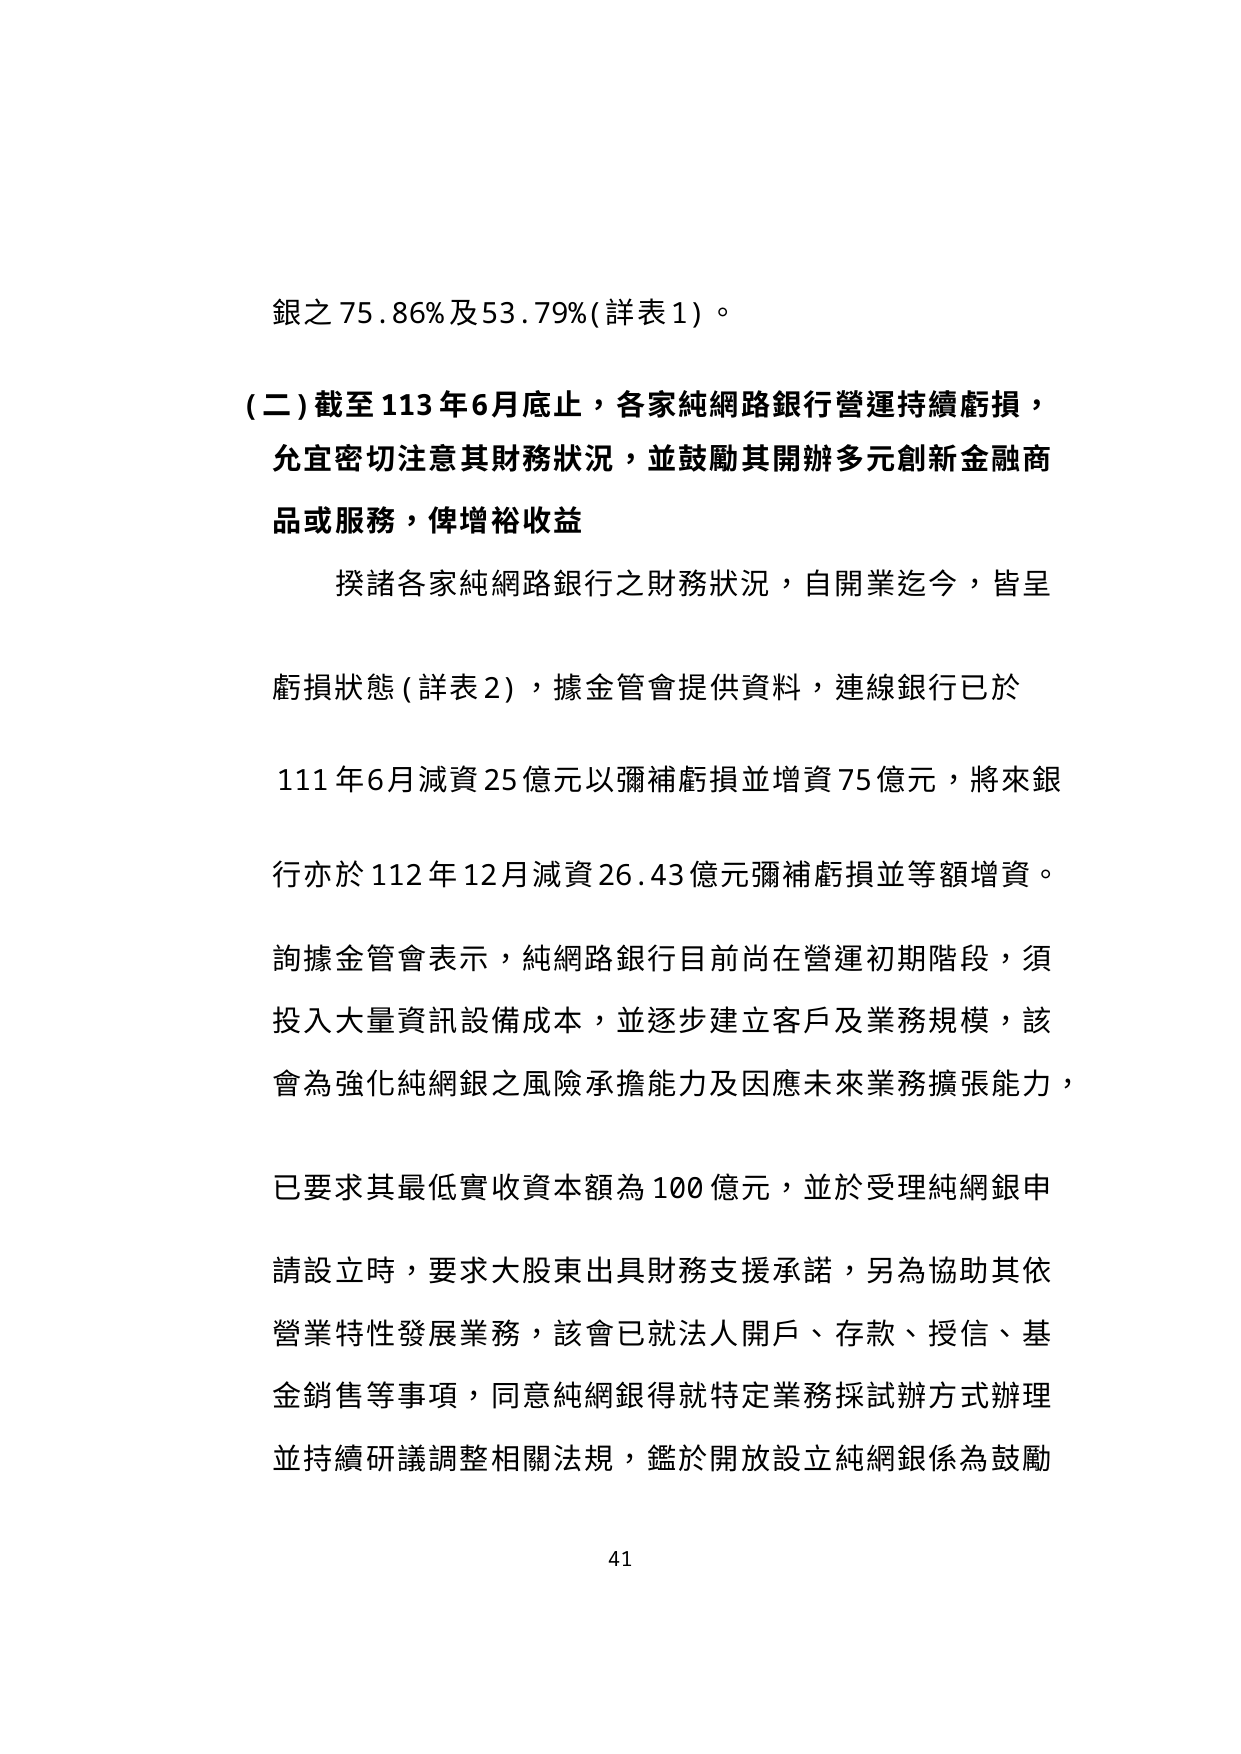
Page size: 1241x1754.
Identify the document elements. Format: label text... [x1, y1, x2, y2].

text 為因應銀行數位化服務之發展趨勢，並鼓勵金融創新、深化金融普及與滿足消費需求，金管會提出開放純網路銀行之政策，其與傳統銀行之差異在於提供服務之通路不同，然性質仍為一般商業銀行，故其適用之法規與監理要求與現行銀行相同，惟考量純網路銀行之經營模式屬新型態，爰於107年11月14日修正發布「商業銀行設立標準」，明列其申請設立應遵循之事項，並於108年7月宣布樂天國際、連線及將來等3家銀行獲得設立許可，開業迄今各家純網路銀行開戶數皆穩定成長，截至113年6月底止，整體開戶數累計為249萬2,721戶，該月底存款餘額(含郵匯轉存款)總計則為1,266億元，其中以連線銀行之開戶數及存款餘額(含郵匯轉存款)最高，其分別占整體純網銀之75.86%及53.79%(詳表1)。 [266, 227, 1063, 352]
text 揆諸各家純網路銀行之財務狀況，自開業迄今，皆呈虧損狀態(詳表2)，據金管會提供資料，連線銀行已於111年6月減資25億元以彌補虧損並增資75億元，將來銀行亦於112年12月減資26.43億元彌補虧損並等額增資。詢據金管會表示，純網路銀行目前尚在營運初期階段，須投入大量資訊設備成本，並逐步建立客戶及業務規模，該會為強化純網銀之風險承擔能力及因應未來業務擴張能力，已要求其最低實收資本額為100億元，並於受理純網銀申請設立時，要求大股東出具財務支援承諾，另為協助其依營業特性發展業務，該會已就法人開戶、存款、授信、基金銷售等事項，同意純網銀得就特定業務採試辦方式辦理並持續研議調整相關法規，鑑於開放設立純網銀係為鼓勵金融創新及深化普惠金融，允宜持續關注其財務狀況並鼓勵業者逐步發展多元創新業務，以提升其競爭力。 [266, 540, 1063, 1477]
text (二)截至113年6月底止，各家純網路銀行營運持續虧損，允宜密切注意其財務狀況，並鼓勵其開辦多元創新金融商品或服務，俾增裕收益 [236, 352, 1063, 540]
